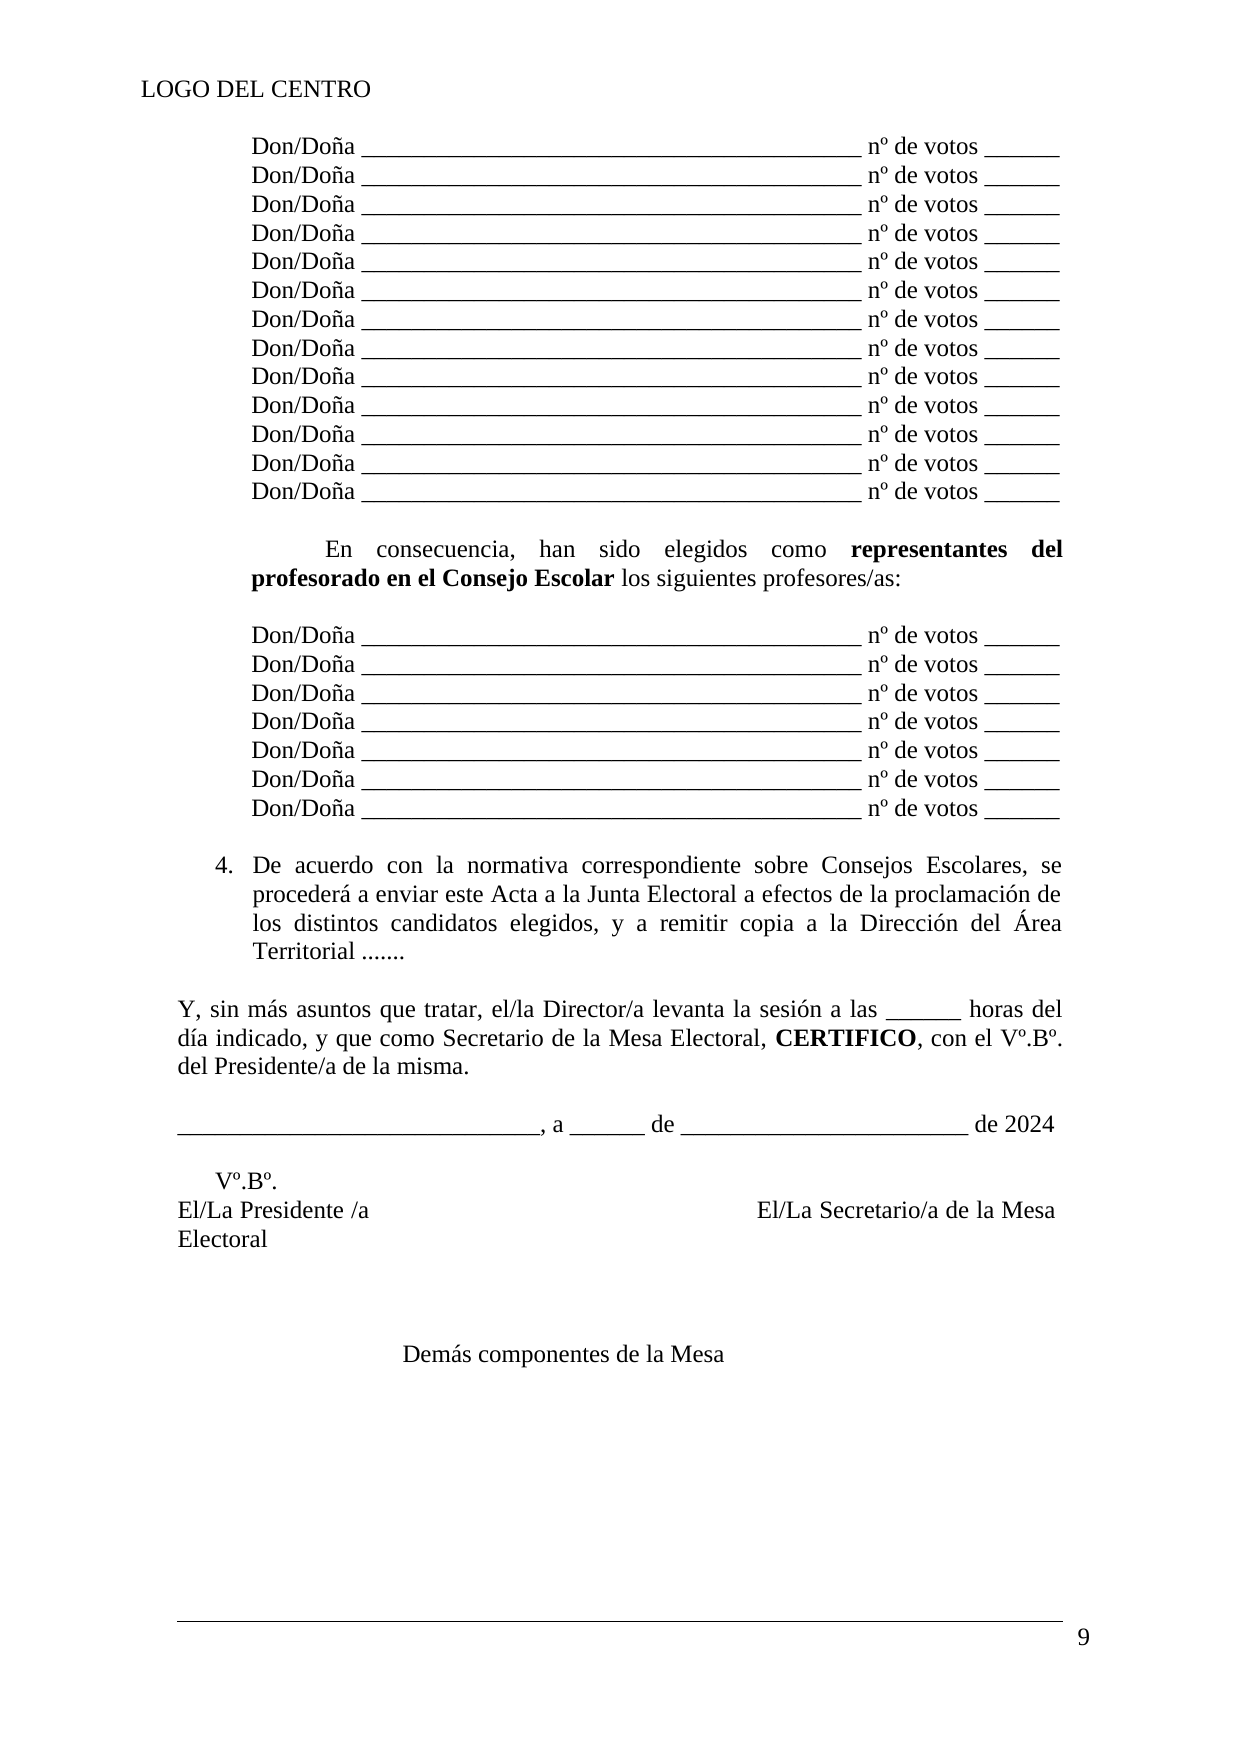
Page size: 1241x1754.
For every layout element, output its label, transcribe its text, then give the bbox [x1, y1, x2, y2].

text Vº.Bº. [177, 1166, 1063, 1195]
text Don/Doña ________________________________________ nº de votos ______ [251, 333, 1063, 361]
text El/La Presidente /a El/La Secretario/a de la Mesa Electoral [177, 1195, 1063, 1253]
text Don/Doña ________________________________________ nº de votos ______ [251, 246, 1063, 275]
text Don/Doña ________________________________________ nº de votos ______ [251, 793, 1063, 821]
text En consecuencia, han sido elegidos como representantes del profesorado en el Consejo Escolar los siguientes profesores/as: [251, 534, 1063, 591]
text Don/Doña ________________________________________ nº de votos ______ [251, 678, 1063, 706]
text Don/Doña ________________________________________ nº de votos ______ [251, 131, 1063, 160]
text Y, sin más asuntos que tratar, el/la Director/a levanta la sesión a las ______ horas del día indicado, y que como Secretario de la Mesa Electoral, CERTIFICO, con el Vº.Bº. del Presidente/a de la misma. [177, 994, 1063, 1080]
text Don/Doña ________________________________________ nº de votos ______ [251, 390, 1063, 419]
list De acuerdo con la normativa correspondiente sobre Consejos Escolares, se procederá a enviar este Acta a la Junta Electoral a efectos de la proclamación de los distintos candidatos elegidos, y a remitir copia a la Dirección del Área Territorial ....... [215, 850, 1063, 965]
text Don/Doña ________________________________________ nº de votos ______ [251, 189, 1063, 218]
text Don/Doña ________________________________________ nº de votos ______ [251, 218, 1063, 246]
text Don/Doña ________________________________________ nº de votos ______ [251, 735, 1063, 764]
text Don/Doña ________________________________________ nº de votos ______ [251, 649, 1063, 678]
text Don/Doña ________________________________________ nº de votos ______ [251, 706, 1063, 735]
text Don/Doña ________________________________________ nº de votos ______ [251, 476, 1063, 505]
text _____________________________, a ______ de _______________________ de 2024 [177, 1109, 1063, 1138]
text Don/Doña ________________________________________ nº de votos ______ [251, 160, 1063, 189]
text Demás componentes de la Mesa [177, 1339, 1063, 1368]
text Don/Doña ________________________________________ nº de votos ______ [251, 448, 1063, 476]
text Don/Doña ________________________________________ nº de votos ______ [251, 620, 1063, 649]
text Don/Doña ________________________________________ nº de votos ______ [251, 304, 1063, 333]
text Don/Doña ________________________________________ nº de votos ______ [251, 275, 1063, 304]
text Don/Doña ________________________________________ nº de votos ______ [251, 764, 1063, 793]
text Don/Doña ________________________________________ nº de votos ______ [251, 419, 1063, 448]
text Don/Doña ________________________________________ nº de votos ______ [251, 361, 1063, 390]
